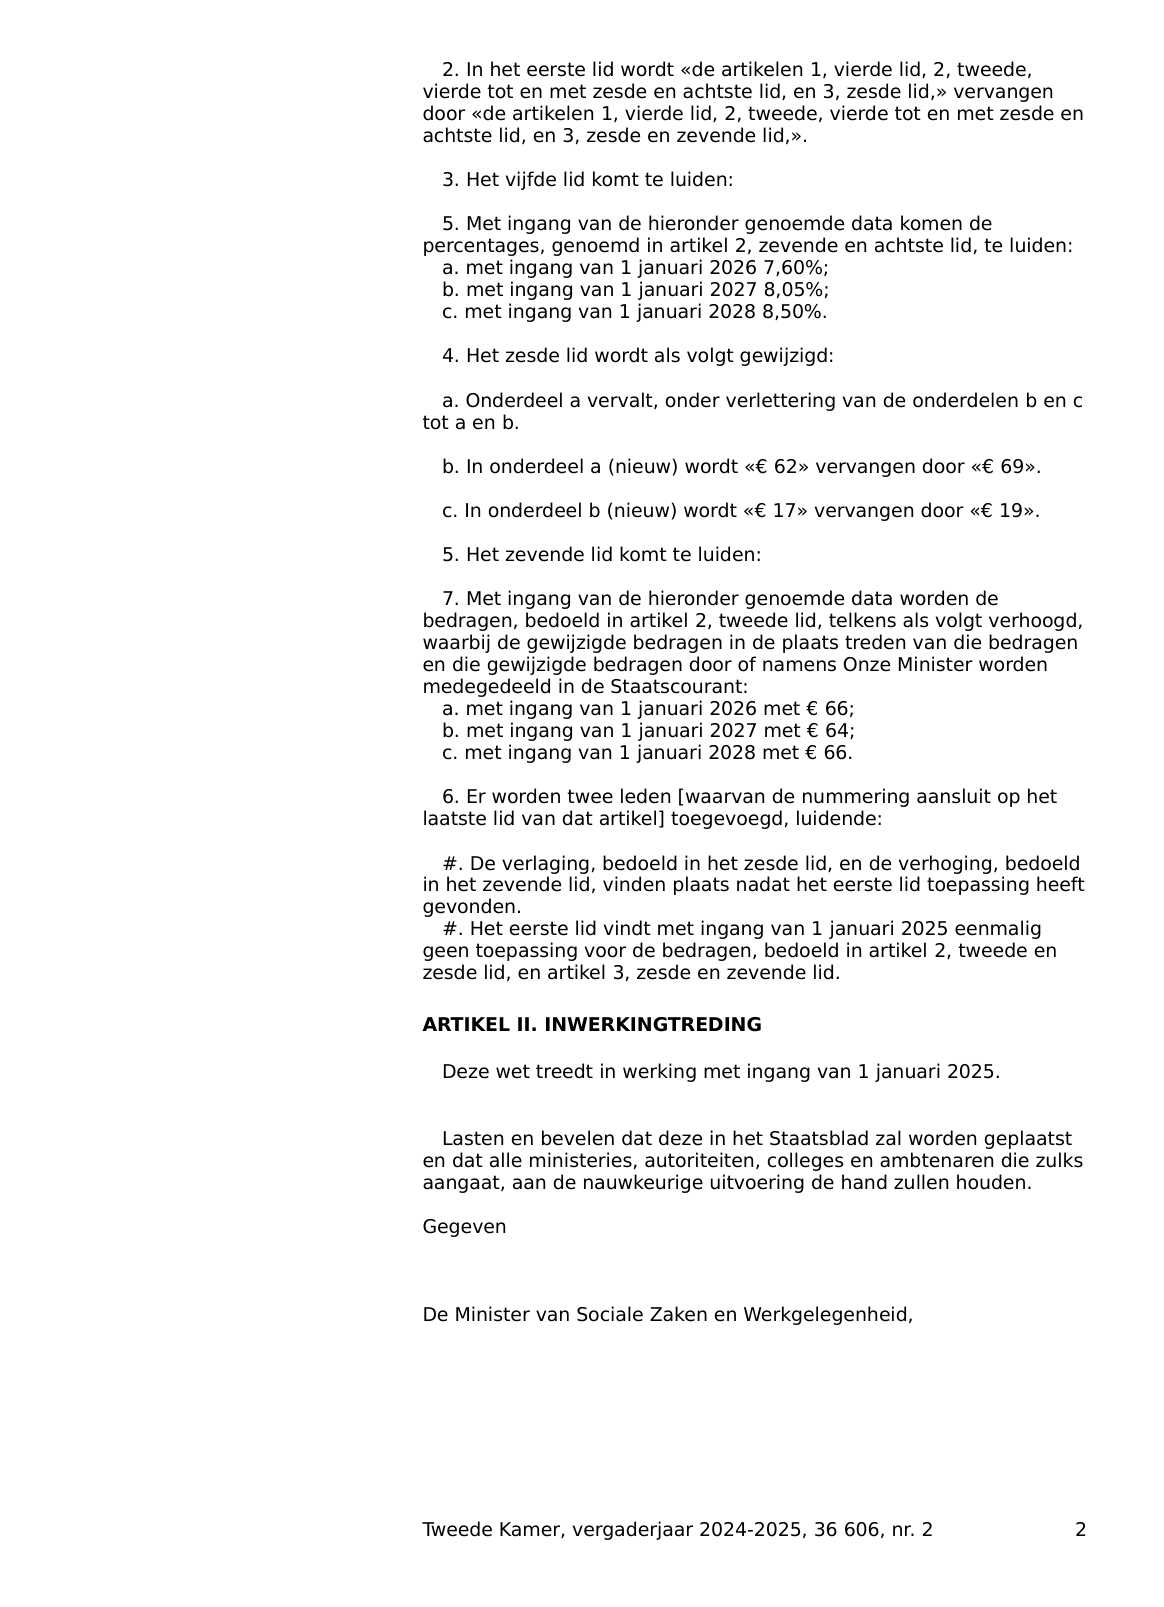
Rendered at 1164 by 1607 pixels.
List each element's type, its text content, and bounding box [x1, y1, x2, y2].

text #. Het eerste lid vindt met ingang van 1 januari 2025 eenmalig geen toepassing voor de bedragen, bedoeld in artikel 2, tweede en zesde lid, en artikel 3, zesde en zevende lid. [422, 918, 1087, 984]
text 6. Er worden twee leden [waarvan de nummering aansluit op het laatste lid van dat artikel] toegevoegd, luidende: [422, 786, 1087, 830]
text c. met ingang van 1 januari 2028 met € 66. [422, 742, 1087, 764]
text 5. Het zevende lid komt te luiden: [422, 544, 1087, 566]
text Gegeven [422, 1216, 1087, 1238]
text c. met ingang van 1 januari 2028 8,50%. [422, 301, 1087, 323]
text #. De verlaging, bedoeld in het zesde lid, en de verhoging, bedoeld in het zevende lid, vinden plaats nadat het eerste lid toepassing heeft gevonden. [422, 852, 1087, 918]
text a. met ingang van 1 januari 2026 met € 66; [422, 698, 1087, 720]
text b. met ingang van 1 januari 2027 met € 64; [422, 720, 1087, 742]
text 4. Het zesde lid wordt als volgt gewijzigd: [422, 345, 1087, 367]
subtitle ARTIKEL II. INWERKINGTREDING [422, 1014, 1087, 1036]
text b. met ingang van 1 januari 2027 8,05%; [422, 279, 1087, 301]
text b. In onderdeel a (nieuw) wordt «€ 62» vervangen door «€ 69». [422, 456, 1087, 478]
text 2. In het eerste lid wordt «de artikelen 1, vierde lid, 2, tweede, vierde tot en met zesde en achtste lid, en 3, zesde lid,» vervangen door «de artikelen 1, vierde lid, 2, tweede, vierde tot en met zesde en achtste lid, en 3, zesde en zevende lid,». [422, 59, 1087, 147]
text De Minister van Sociale Zaken en Werkgelegenheid, [422, 1304, 1087, 1326]
text 5. Met ingang van de hieronder genoemde data komen de percentages, genoemd in artikel 2, zevende en achtste lid, te luiden: [422, 213, 1087, 257]
text a. met ingang van 1 januari 2026 7,60%; [422, 257, 1087, 279]
text a. Onderdeel a vervalt, onder verlettering van de onderdelen b en c tot a en b. [422, 389, 1087, 433]
text 3. Het vijfde lid komt te luiden: [422, 169, 1087, 191]
text 7. Met ingang van de hieronder genoemde data worden de bedragen, bedoeld in artikel 2, tweede lid, telkens als volgt verhoogd, waarbij de gewijzigde bedragen in de plaats treden van die bedragen en die gewijzigde bedragen door of namens Onze Minister worden medegedeeld in de Staatscourant: [422, 588, 1087, 698]
text Lasten en bevelen dat deze in het Staatsblad zal worden geplaatst en dat alle ministeries, autoriteiten, colleges en ambtenaren die zulks aangaat, aan de nauwkeurige uitvoering de hand zullen houden. [422, 1128, 1087, 1193]
text Deze wet treedt in werking met ingang van 1 januari 2025. [422, 1061, 1087, 1083]
text c. In onderdeel b (nieuw) wordt «€ 17» vervangen door «€ 19». [422, 500, 1087, 522]
